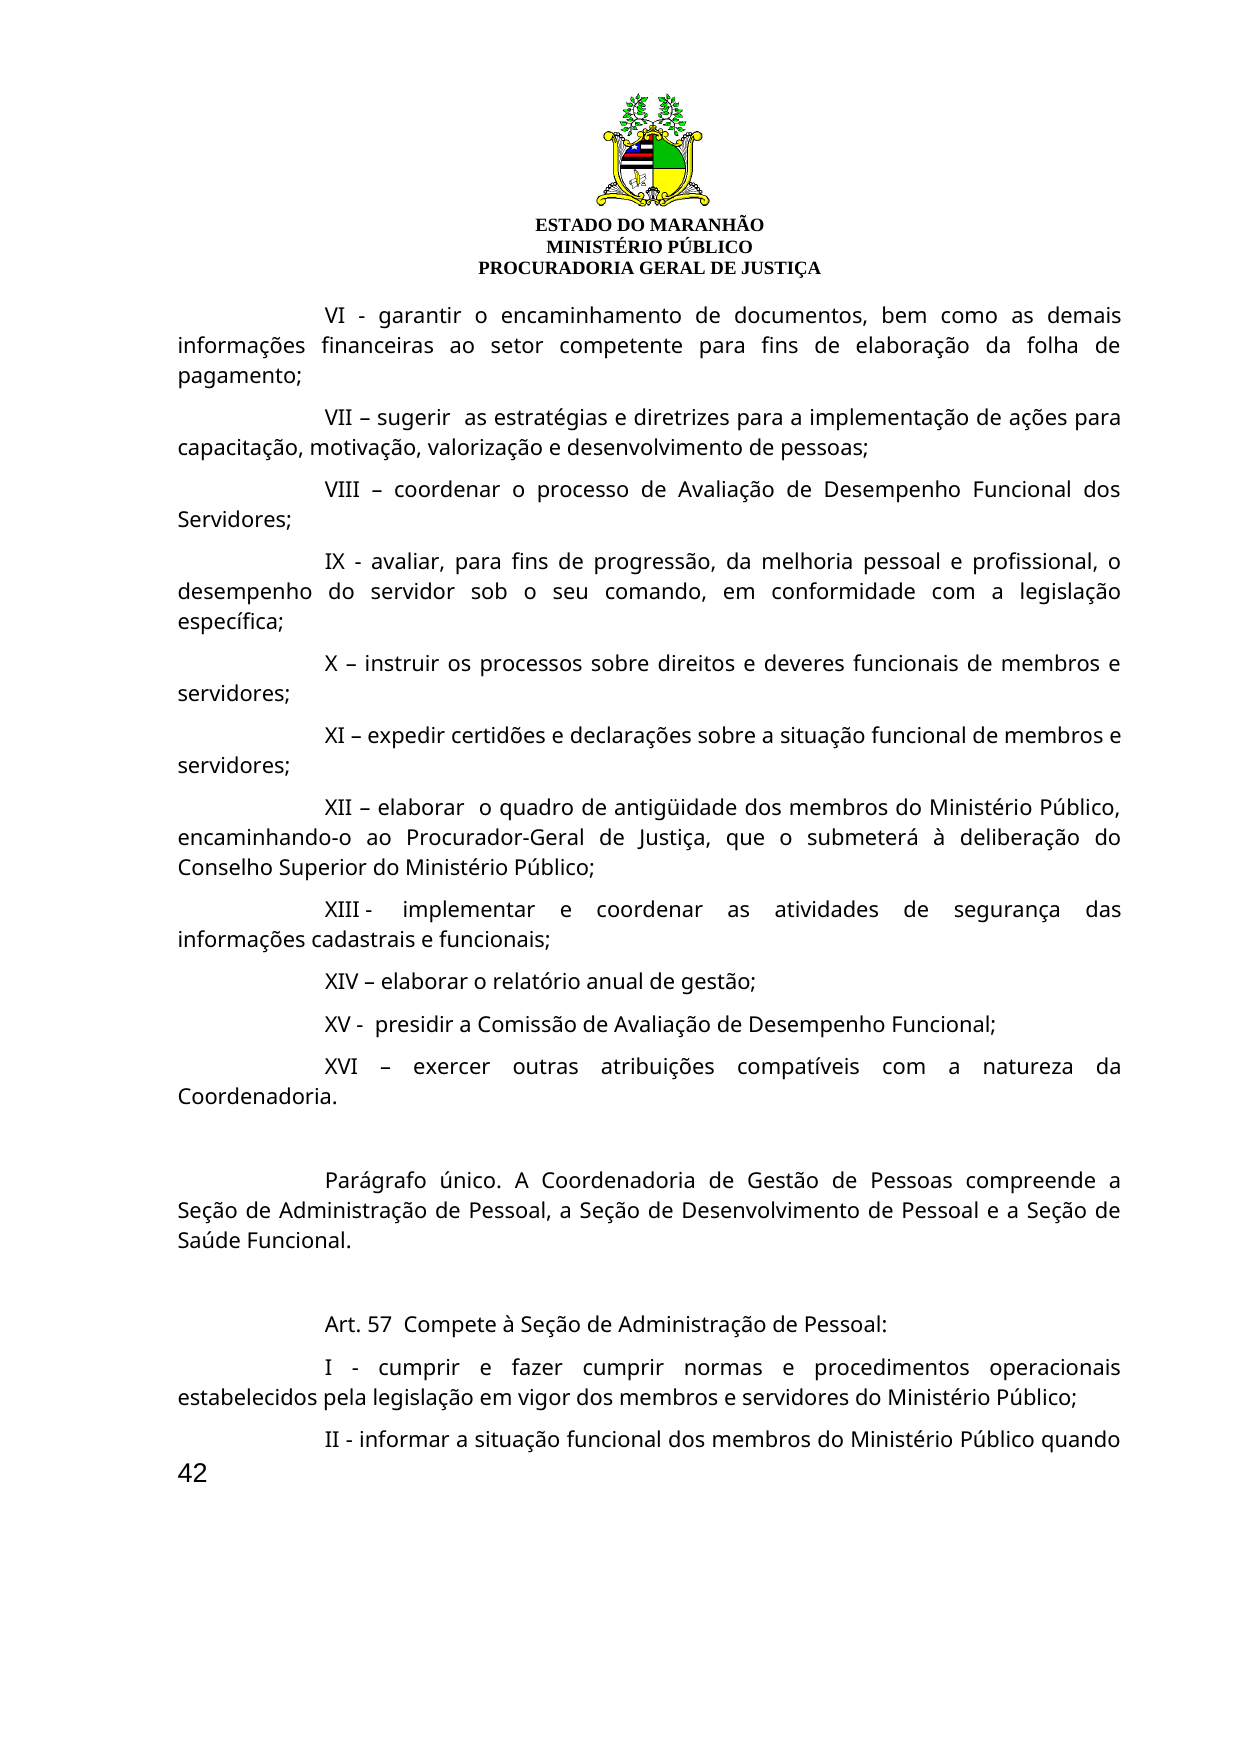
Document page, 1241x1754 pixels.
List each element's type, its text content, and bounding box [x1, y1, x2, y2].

text VI - garantir o encaminhamento de documentos, bem como as demais informações financeiras ao setor competente para fins de elaboração da folha de pagamento; [177, 300, 1122, 390]
text X – instruir os processos sobre direitos e deveres funcionais de membros e servidores; [177, 648, 1122, 708]
text XVI – exercer outras atribuições compatíveis com a natureza da Coordenadoria. [177, 1051, 1122, 1111]
text Art. 57 Compete à Seção de Administração de Pessoal: [177, 1309, 1122, 1339]
text XI – expedir certidões e declarações sobre a situação funcional de membros e servidores; [177, 720, 1122, 780]
text XIV – elaborar o relatório anual de gestão; [251, 966, 1122, 996]
text VII – sugerir as estratégias e diretrizes para a implementação de ações para capacitação, motivação, valorização e desenvolvimento de pessoas; [177, 402, 1122, 462]
text XII – elaborar o quadro de antigüidade dos membros do Ministério Público, encaminhando-o ao Procurador-Geral de Justiça, que o submeterá à deliberação do Conselho Superior do Ministério Público; [177, 792, 1122, 882]
text I - cumprir e fazer cumprir normas e procedimentos operacionais estabelecidos pela legislação em vigor dos membros e servidores do Ministério Público; [177, 1352, 1122, 1411]
text Parágrafo único. A Coordenadoria de Gestão de Pessoas compreende a Seção de Administração de Pessoal, a Seção de Desenvolvimento de Pessoal e a Seção de Saúde Funcional. [177, 1165, 1122, 1255]
text XV - presidir a Comissão de Avaliação de Desempenho Funcional; [177, 1009, 1122, 1038]
text II - informar a situação funcional dos membros do Ministério Público quando [177, 1424, 1122, 1454]
text VIII – coordenar o processo de Avaliação de Desempenho Funcional dos Servidores; [177, 474, 1122, 534]
text IX - avaliar, para fins de progressão, da melhoria pessoal e profissional, o desempenho do servidor sob o seu comando, em conformidade com a legislação específica; [177, 546, 1122, 636]
text XIII - implementar e coordenar as atividades de segurança das informações cadastrais e funcionais; [177, 894, 1122, 954]
